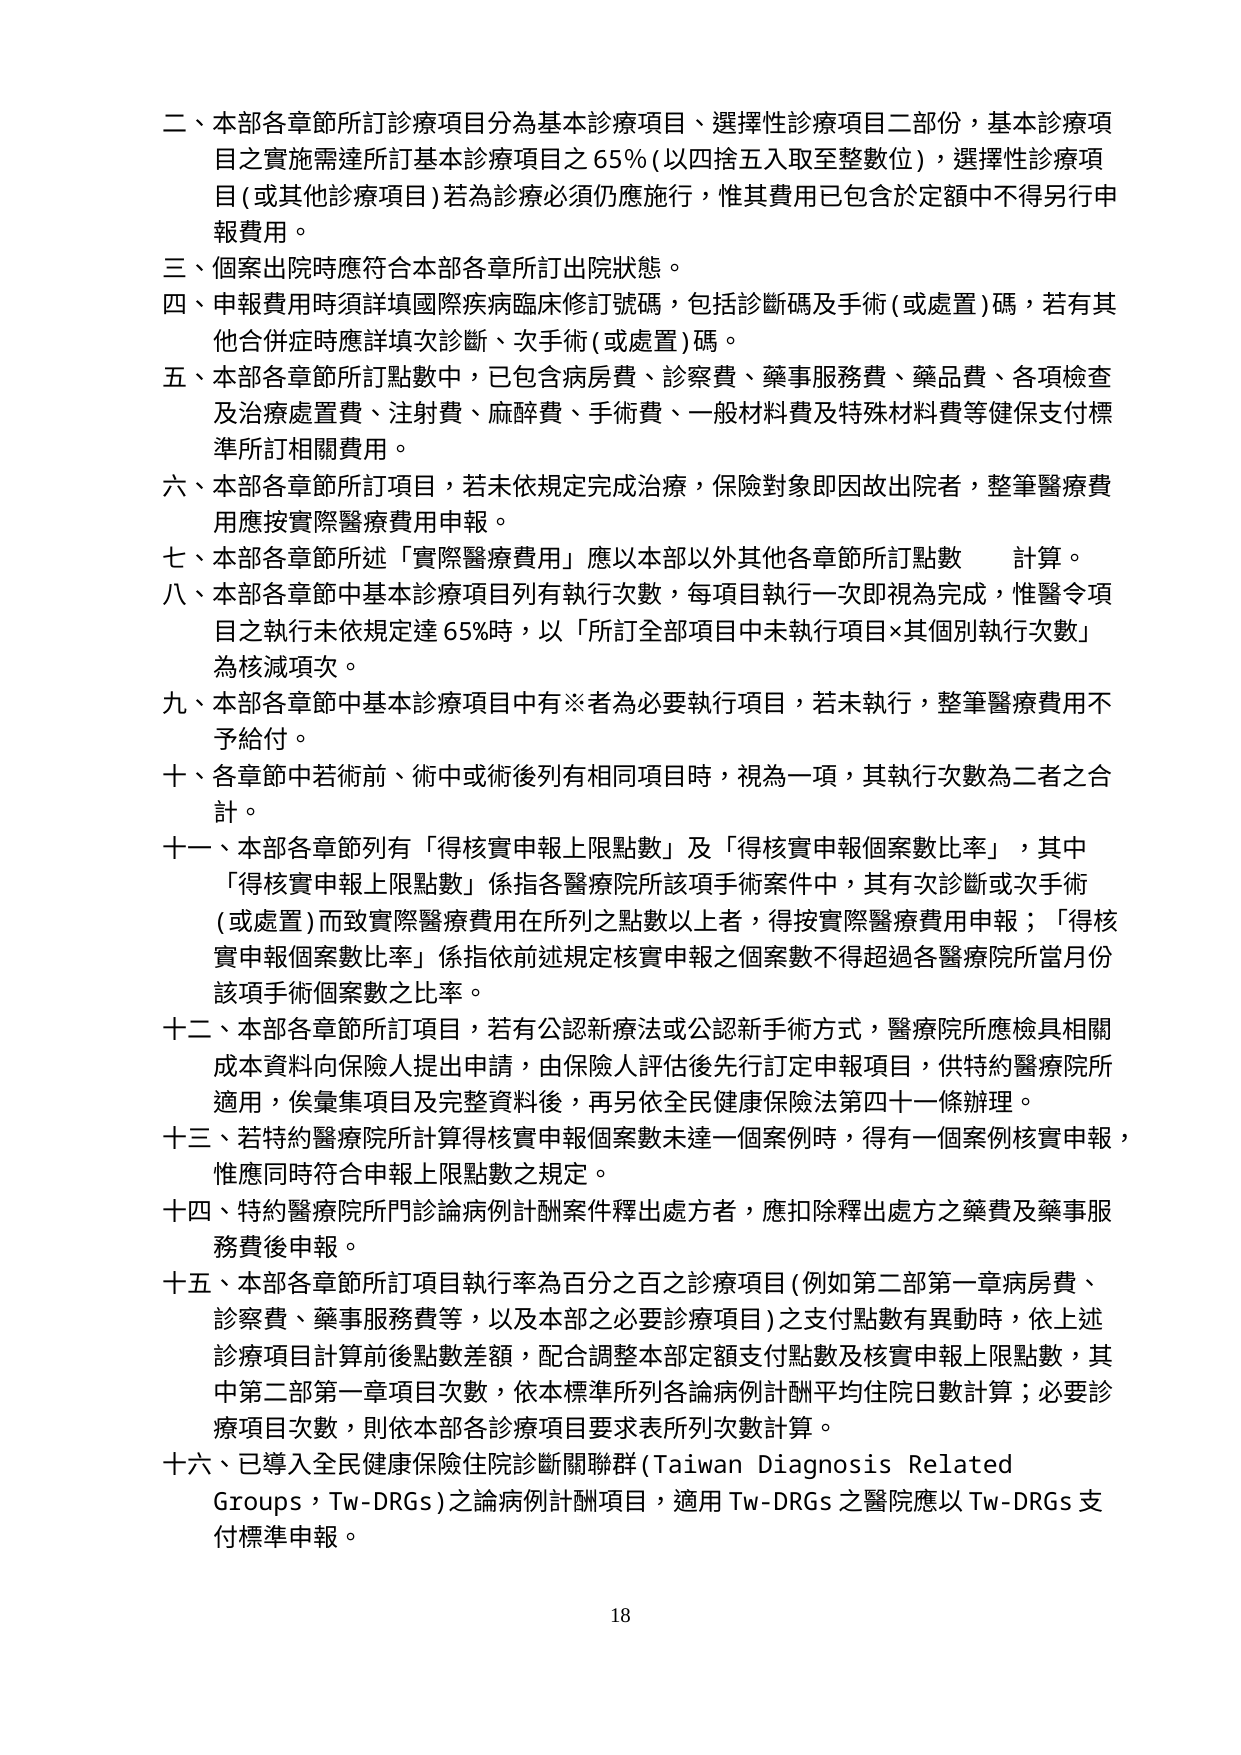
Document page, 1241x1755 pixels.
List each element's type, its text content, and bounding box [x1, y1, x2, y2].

text 十四、特約醫療院所門診論病例計酬案件釋出處方者，應扣除釋出處方之藥費及藥事服務費後申報。 [162, 1191, 1122, 1263]
text 十、各章節中若術前、術中或術後列有相同項目時，視為一項，其執行次數為二者之合計。 [162, 756, 1122, 828]
text 二、本部各章節所訂診療項目分為基本診療項目、選擇性診療項目二部份，基本診療項目之實施需達所訂基本診療項目之65％(以四捨五入取至整數位)，選擇性診療項目(或其他診療項目)若為診療必須仍應施行，惟其費用已包含於定額中不得另行申報費用。 [162, 103, 1122, 248]
text 十三、若特約醫療院所計算得核實申報個案數未達一個案例時，得有一個案例核實申報，惟應同時符合申報上限點數之規定。 [162, 1118, 1122, 1191]
text 十六、已導入全民健康保險住院診斷關聯群(Taiwan Diagnosis Related Groups，Tw-DRGs)之論病例計酬項目，適用Tw-DRGs之醫院應以Tw-DRGs支付標準申報。 [163, 1445, 1122, 1553]
text 十二、本部各章節所訂項目，若有公認新療法或公認新手術方式，醫療院所應檢具相關成本資料向保險人提出申請，由保險人評估後先行訂定申報項目，供特約醫療院所適用，俟彙集項目及完整資料後，再另依全民健康保險法第四十一條辦理。 [162, 1010, 1122, 1118]
text 四、申報費用時須詳填國際疾病臨床修訂號碼，包括診斷碼及手術(或處置)碼，若有其他合併症時應詳填次診斷、次手術(或處置)碼。 [162, 285, 1122, 357]
text 六、本部各章節所訂項目，若未依規定完成治療，保險對象即因故出院者，整筆醫療費用應按實際醫療費用申報。 [162, 466, 1122, 538]
text 八、本部各章節中基本診療項目列有執行次數，每項目執行一次即視為完成，惟醫令項目之執行未依規定達65%時，以「所訂全部項目中未執行項目×其個別執行次數」為核減項次。 [162, 575, 1122, 683]
text 七、本部各章節所述「實際醫療費用」應以本部以外其他各章節所訂點數 計算。 [162, 538, 1122, 575]
text 三、個案出院時應符合本部各章所訂出院狀態。 [162, 248, 1122, 285]
text 九、本部各章節中基本診療項目中有※者為必要執行項目，若未執行，整筆醫療費用不予給付。 [162, 683, 1122, 756]
text 五、本部各章節所訂點數中，已包含病房費、診察費、藥事服務費、藥品費、各項檢查及治療處置費、注射費、麻醉費、手術費、一般材料費及特殊材料費等健保支付標準所訂相關費用。 [162, 357, 1122, 466]
text 十五、本部各章節所訂項目執行率為百分之百之診療項目(例如第二部第一章病房費、診察費、藥事服務費等，以及本部之必要診療項目)之支付點數有異動時，依上述診療項目計算前後點數差額，配合調整本部定額支付點數及核實申報上限點數，其中第二部第一章項目次數，依本標準所列各論病例計酬平均住院日數計算；必要診療項目次數，則依本部各診療項目要求表所列次數計算。 [162, 1263, 1122, 1445]
text 十一、本部各章節列有「得核實申報上限點數」及「得核實申報個案數比率」，其中「得核實申報上限點數」係指各醫療院所該項手術案件中，其有次診斷或次手術(或處置)而致實際醫療費用在所列之點數以上者，得按實際醫療費用申報；「得核實申報個案數比率」係指依前述規定核實申報之個案數不得超過各醫療院所當月份該項手術個案數之比率。 [162, 828, 1122, 1010]
